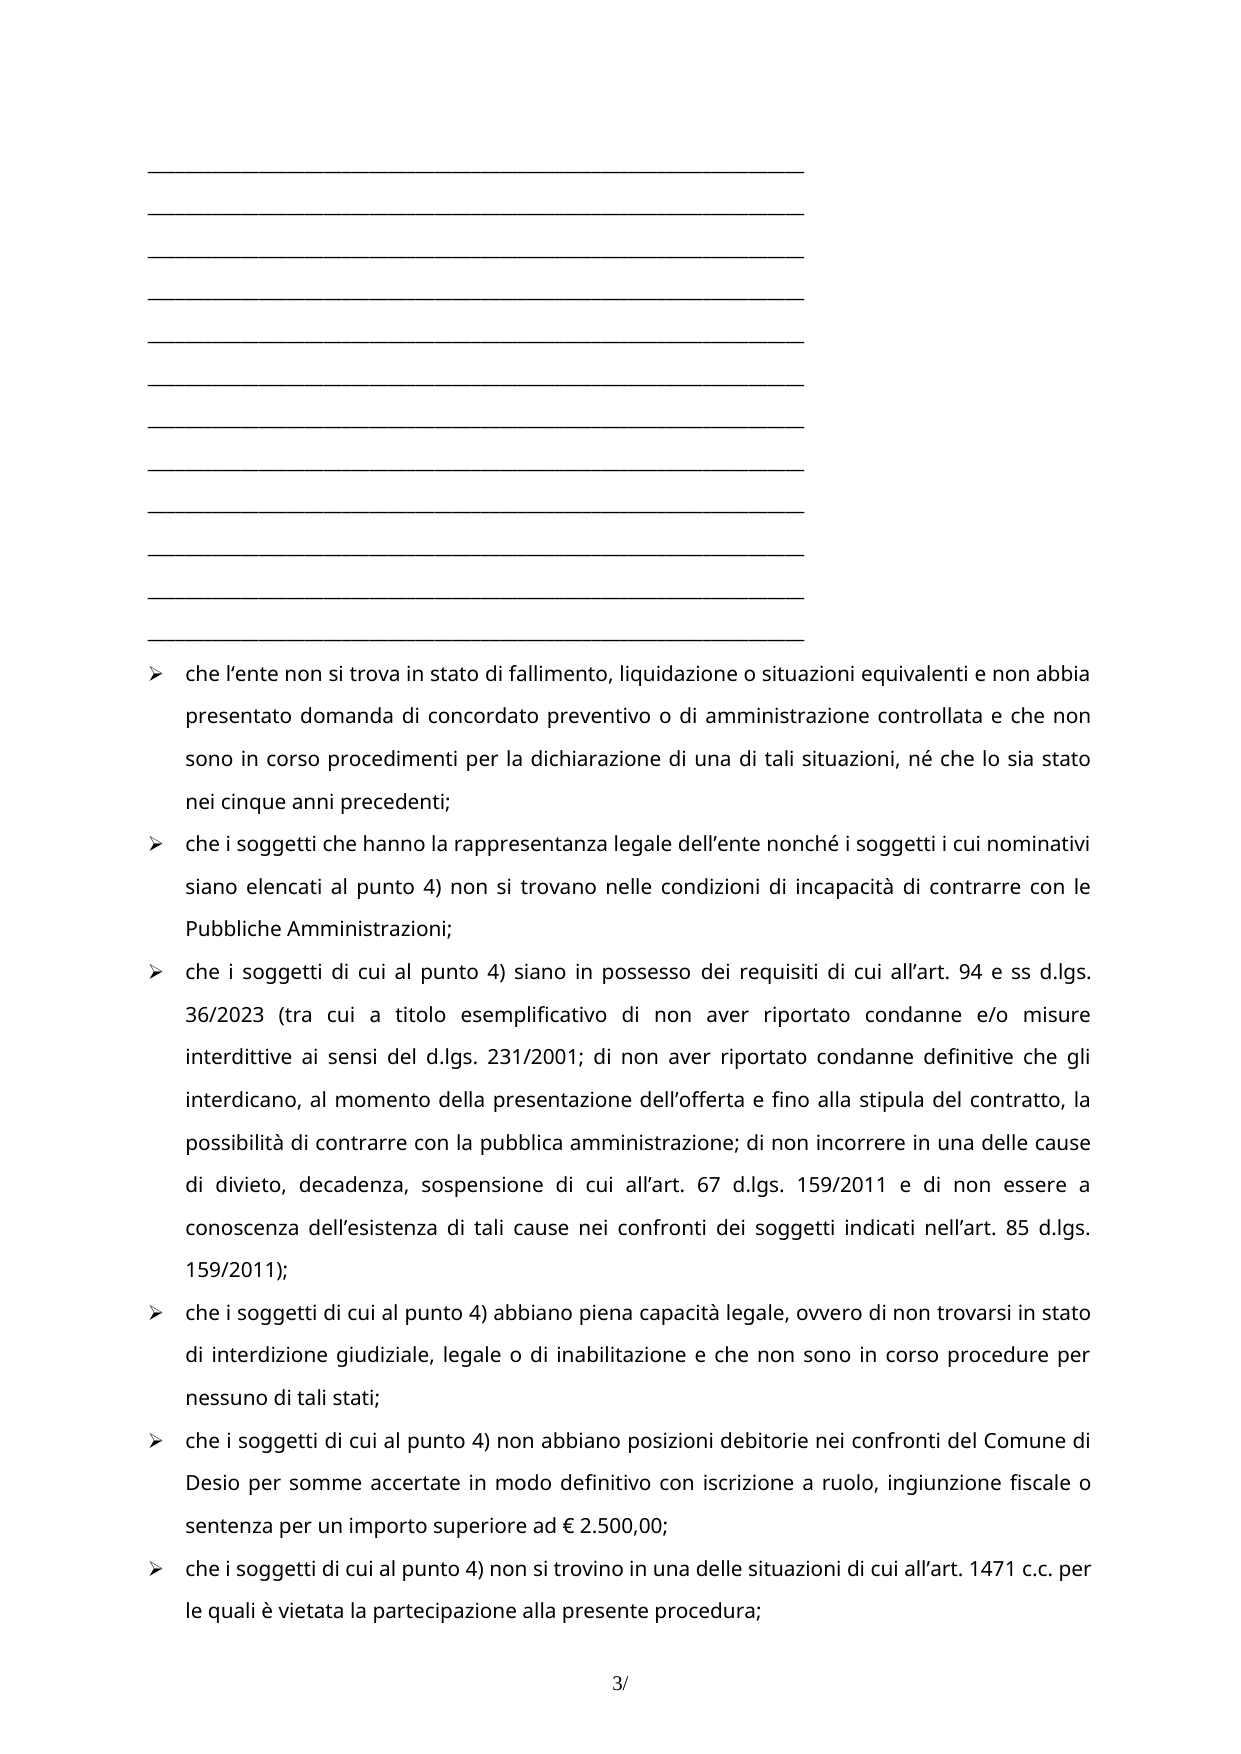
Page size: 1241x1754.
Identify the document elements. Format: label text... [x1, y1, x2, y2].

text _______________________________________________________________________ [148, 276, 1092, 304]
text _______________________________________________________________________ [148, 574, 1092, 602]
text _______________________________________________________________________ [148, 233, 1092, 261]
text _______________________________________________________________________ [148, 318, 1092, 347]
text _______________________________________________________________________ [148, 403, 1092, 432]
list che i soggetti di cui al punto 4) abbiano piena capacità legale, ovvero di non trovarsi in stato di interdizione giudiziale, legale o di inabilitazione e che non sono in corso procedure per nessuno di tali stati; [148, 1298, 1092, 1412]
list che i soggetti di cui al punto 4) non abbiano posizioni debitorie nei confronti del Comune di Desio per somme accertate in modo definitivo con iscrizione a ruolo, ingiunzione fiscale o sentenza per un importo superiore ad € 2.500,00; [148, 1426, 1092, 1539]
list che i soggetti di cui al punto 4) siano in possesso dei requisiti di cui all’art. 94 e ss d.lgs. 36/2023 (tra cui a titolo esemplificativo di non aver riportato condanne e/o misure interdittive ai sensi del d.lgs. 231/2001; di non aver riportato condanne definitive che gli interdicano, al momento della presentazione dell’offerta e fino alla stipula del contratto, la possibilità di contrarre con la pubblica amministrazione; di non incorrere in una delle cause di divieto, decadenza, sospensione di cui all’art. 67 d.lgs. 159/2011 e di non essere a conoscenza dell’esistenza di tali cause nei confronti dei soggetti indicati nell’art. 85 d.lgs. 159/2011); [148, 957, 1092, 1284]
text _______________________________________________________________________ [148, 148, 1092, 176]
text _______________________________________________________________________ [148, 616, 1092, 645]
list che i soggetti di cui al punto 4) non si trovino in una delle situazioni di cui all’art. 1471 c.c. per le quali è vietata la partecipazione alla presente procedura; [148, 1554, 1092, 1625]
text _______________________________________________________________________ [148, 488, 1092, 517]
list che i soggetti che hanno la rappresentanza legale dell’ente nonché i soggetti i cui nominativi siano elencati al punto 4) non si trovano nelle condizioni di incapacità di contrarre con le Pubbliche Amministrazioni; [148, 829, 1092, 943]
text _______________________________________________________________________ [148, 190, 1092, 219]
text _______________________________________________________________________ [148, 531, 1092, 559]
text _______________________________________________________________________ [148, 361, 1092, 389]
text _______________________________________________________________________ [148, 446, 1092, 474]
list che l‘ente non si trova in stato di fallimento, liquidazione o situazioni equivalenti e non abbia presentato domanda di concordato preventivo o di amministrazione controllata e che non sono in corso procedimenti per la dichiarazione di una di tali situazioni, né che lo sia stato nei cinque anni precedenti; [148, 659, 1092, 815]
